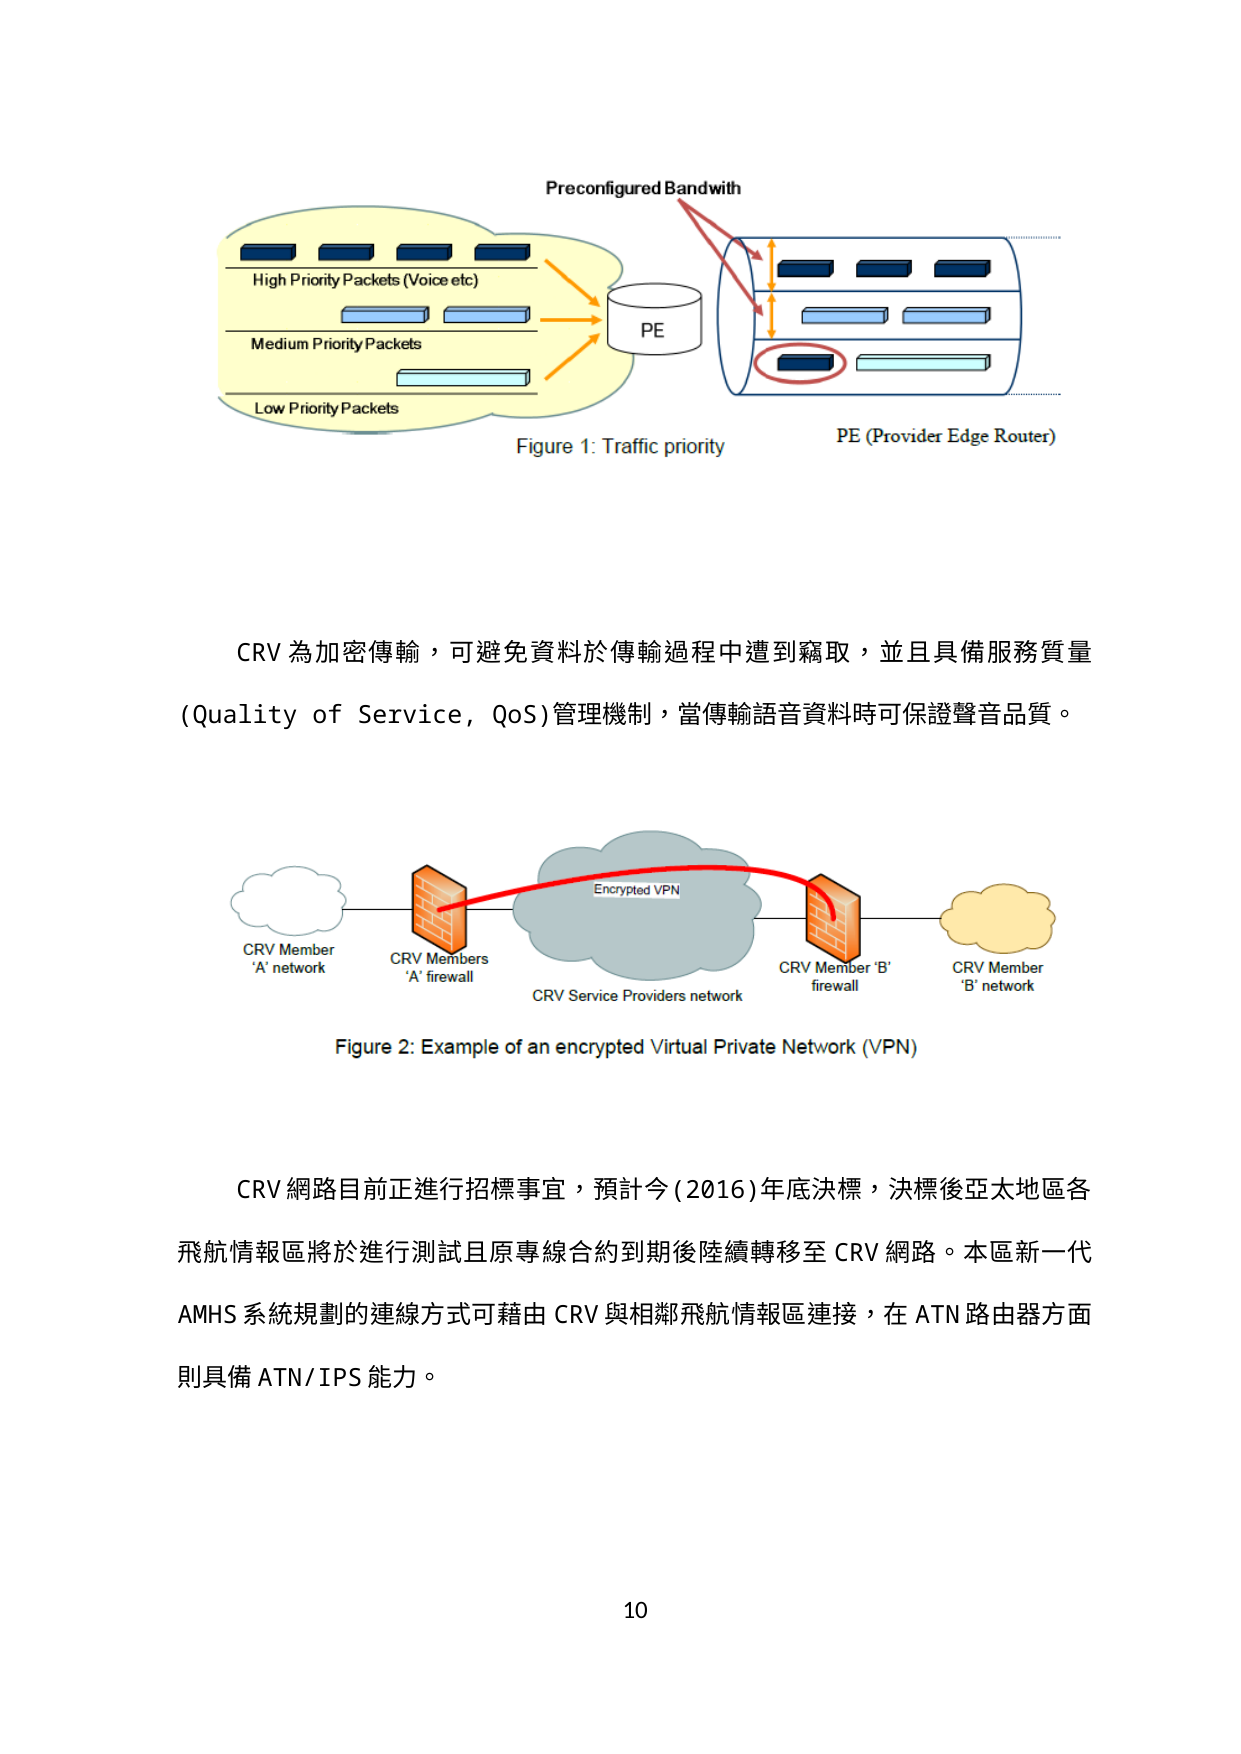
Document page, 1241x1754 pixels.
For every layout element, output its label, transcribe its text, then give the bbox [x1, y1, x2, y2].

text CRV網路目前正進行招標事宜，預計今(2016)年底決標，決標後亞太地區各飛航情報區將於進行測試且原專線合約到期後陸續轉移至CRV網路。本區新一代AMHS系統規劃的連線方式可藉由CRV與相鄰飛航情報區連接，在ATN路由器方面則具備ATN/IPS能力。 [177, 1146, 1092, 1396]
text CRV為加密傳輸，可避免資料於傳輸過程中遭到竊取，並且具備服務質量(Quality of Service, QoS)管理機制，當傳輸語音資料時可保證聲音品質。 [177, 609, 1092, 734]
